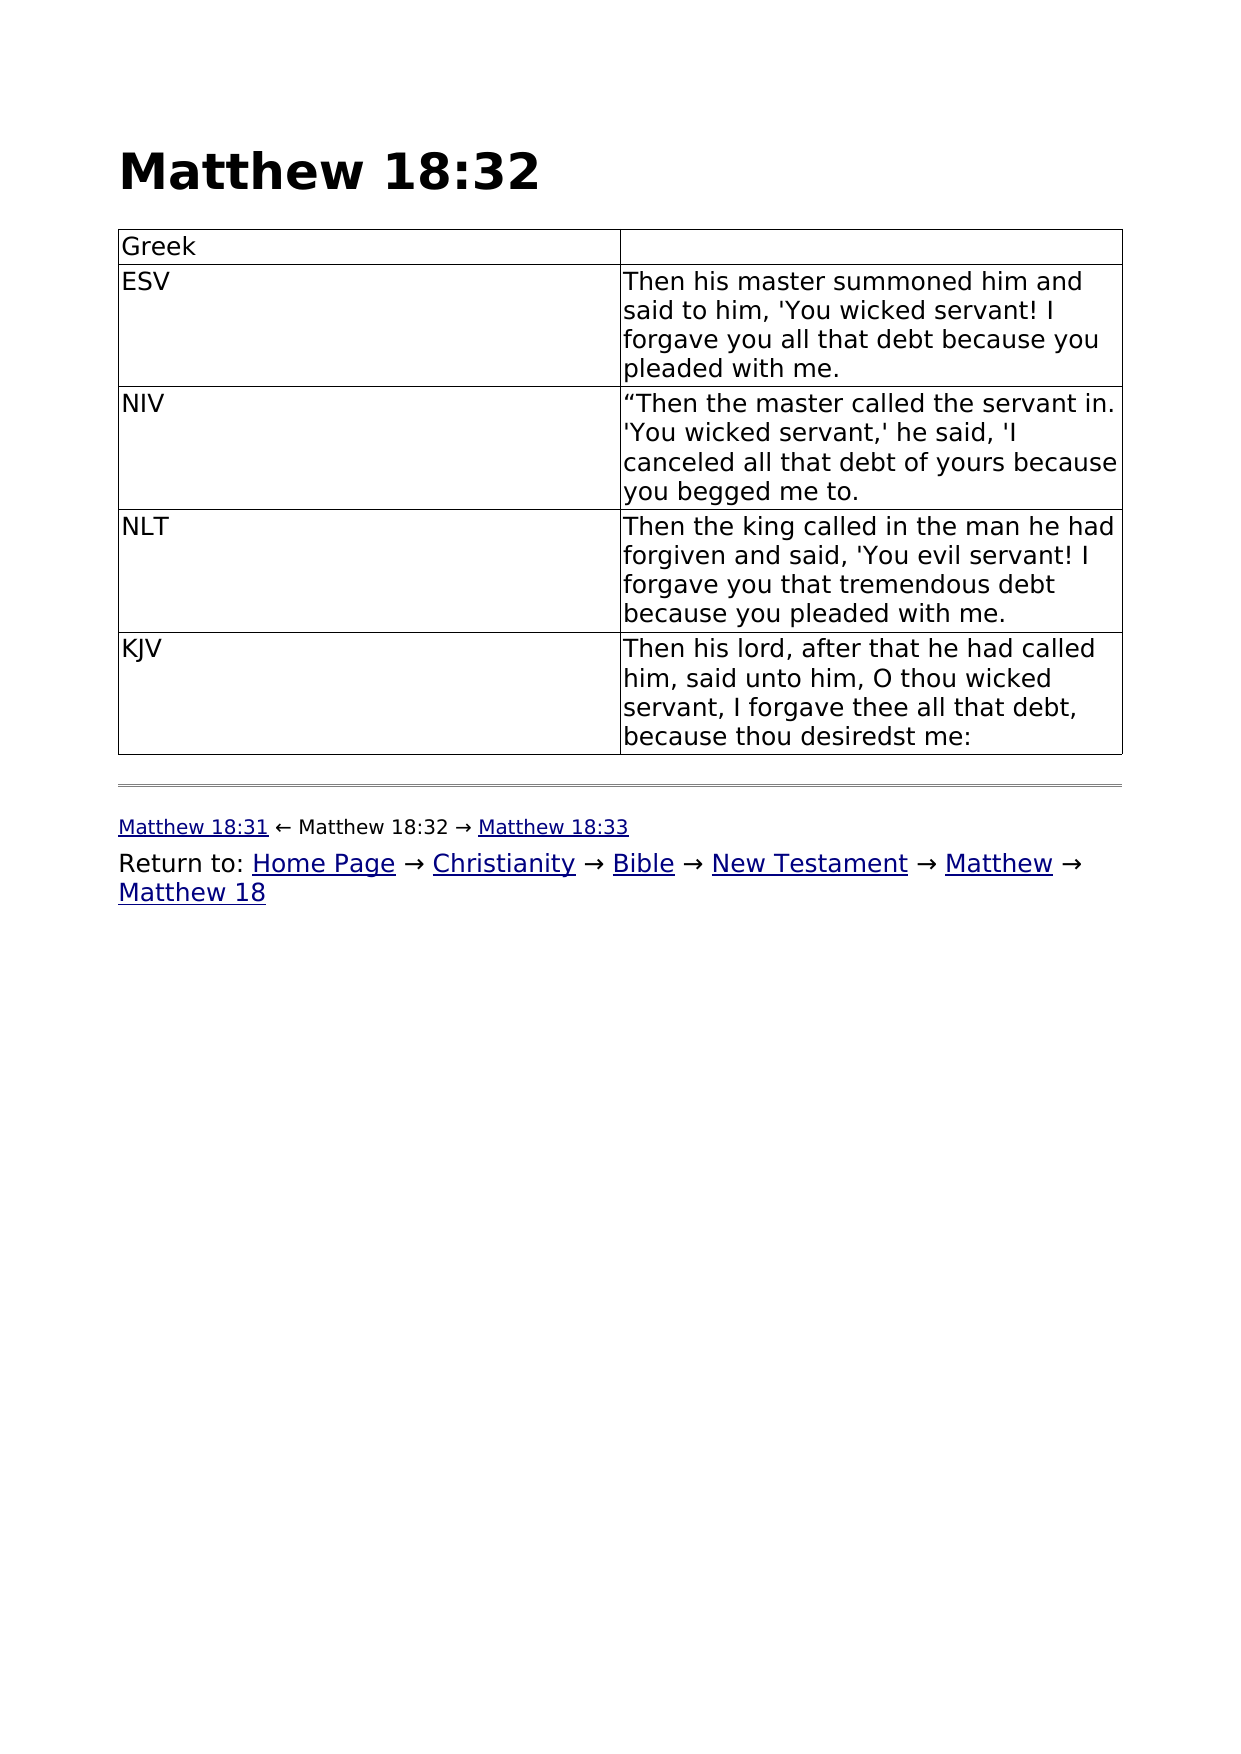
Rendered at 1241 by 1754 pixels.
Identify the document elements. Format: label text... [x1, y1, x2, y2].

table_cell “Then the master called the servant in. 'You wicked servant,' he said, 'I canceled all that debt of yours because you begged me to. [621, 387, 1122, 509]
table_cell ESV [119, 265, 620, 386]
table_cell NIV [119, 387, 620, 509]
table_header Greek [119, 230, 620, 264]
table_cell NLT [119, 510, 620, 632]
table_header [621, 230, 1122, 264]
table_cell Then the king called in the man he had forgiven and said, 'You evil servant! I forgave you that tremendous debt because you pleaded with me. [621, 510, 1122, 632]
table_cell Then his master summoned him and said to him, 'You wicked servant! I forgave you all that debt because you pleaded with me. [621, 265, 1122, 386]
table_cell KJV [119, 633, 620, 754]
table_cell Then his lord, after that he had called him, said unto him, O thou wicked servant, I forgave thee all that debt, because thou desiredst me: [621, 633, 1122, 754]
text Return to: Home Page → Christianity → Bible → New Testament → Matthew → Matthew 18 [118, 849, 1122, 908]
subtitle Matthew 18:32 [118, 143, 1122, 201]
text Matthew 18:31 ← Matthew 18:32 → Matthew 18:33 [118, 815, 1122, 849]
